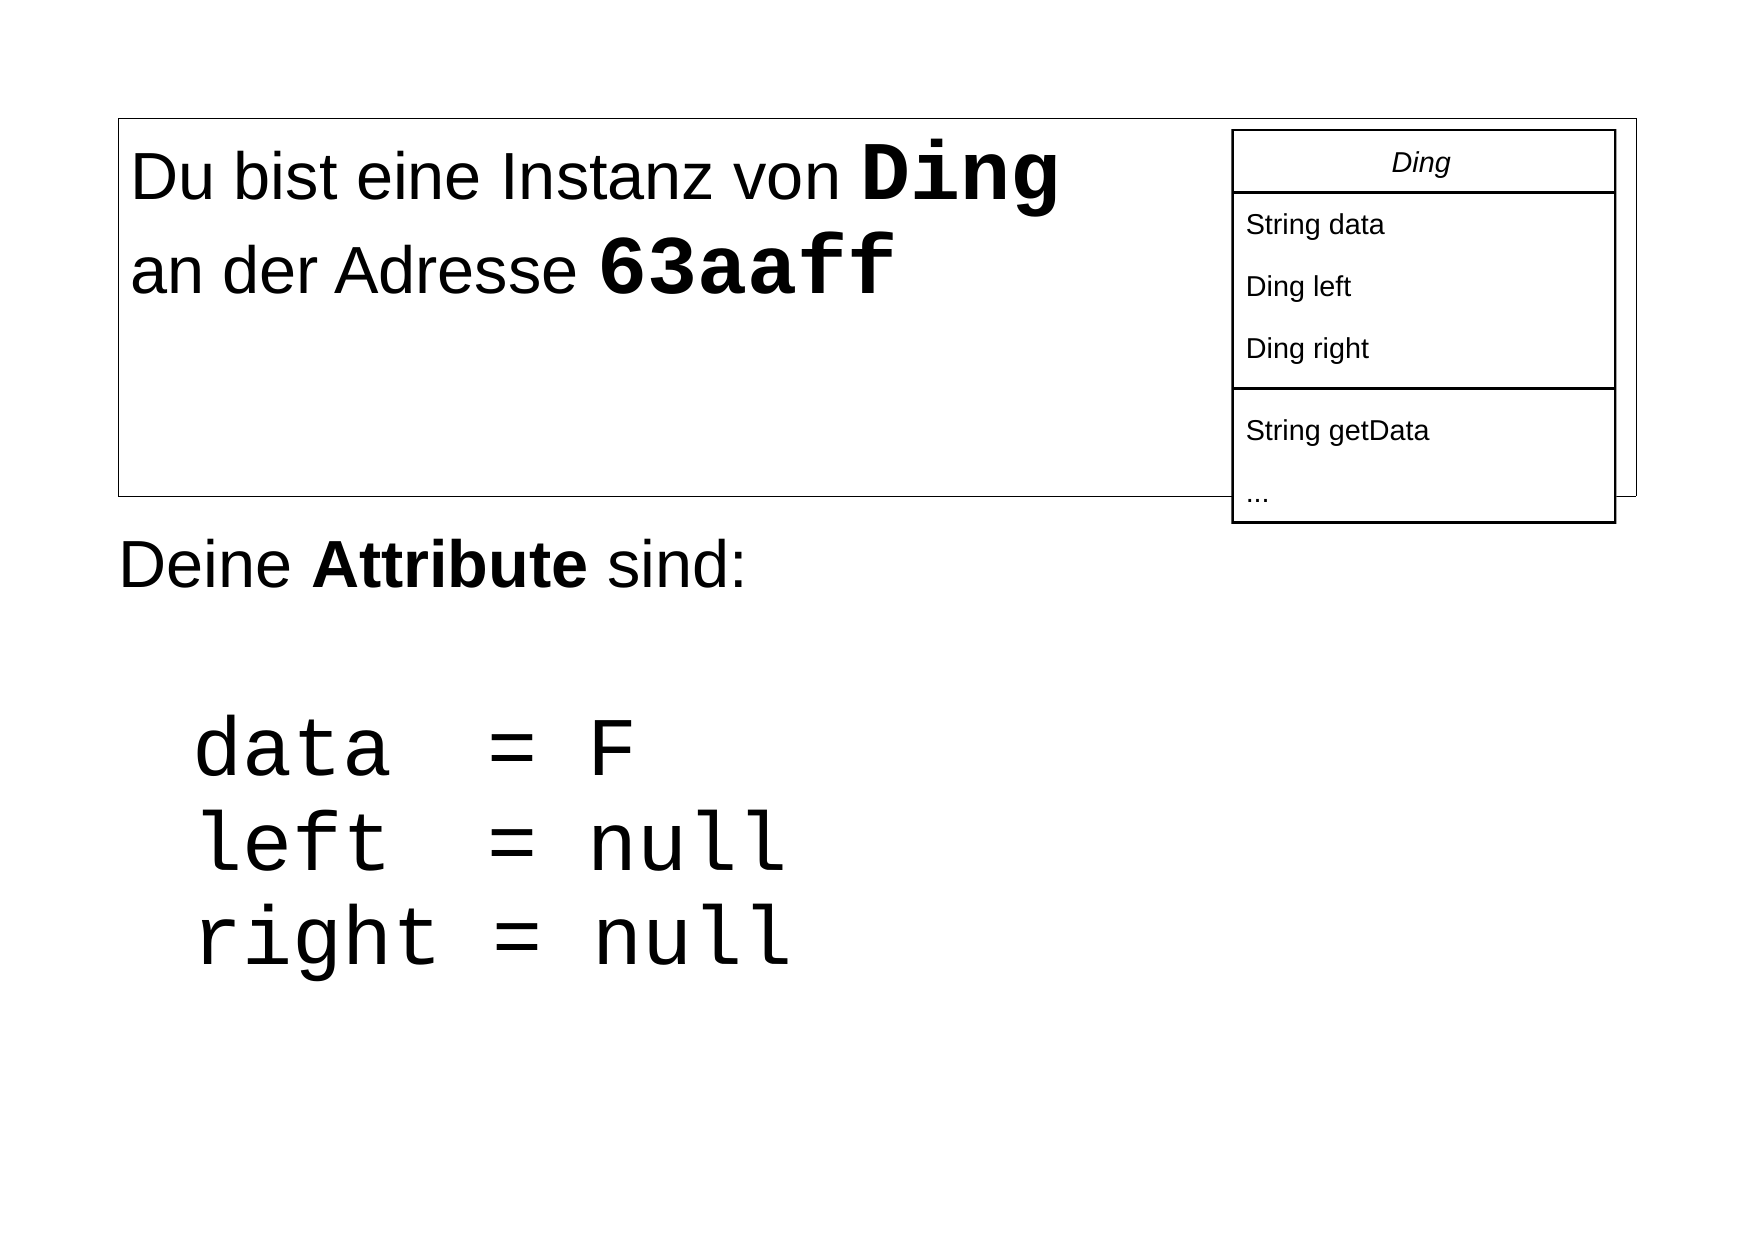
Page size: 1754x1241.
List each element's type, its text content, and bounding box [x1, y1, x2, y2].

text right = null [118, 895, 1636, 989]
text Deine Attribute sind: [118, 525, 1636, 602]
text left = null [118, 801, 1636, 895]
text data = F [118, 698, 1636, 801]
text Du bist eine Instanz von Ding an der Adresse 63aaff [119, 119, 1636, 319]
